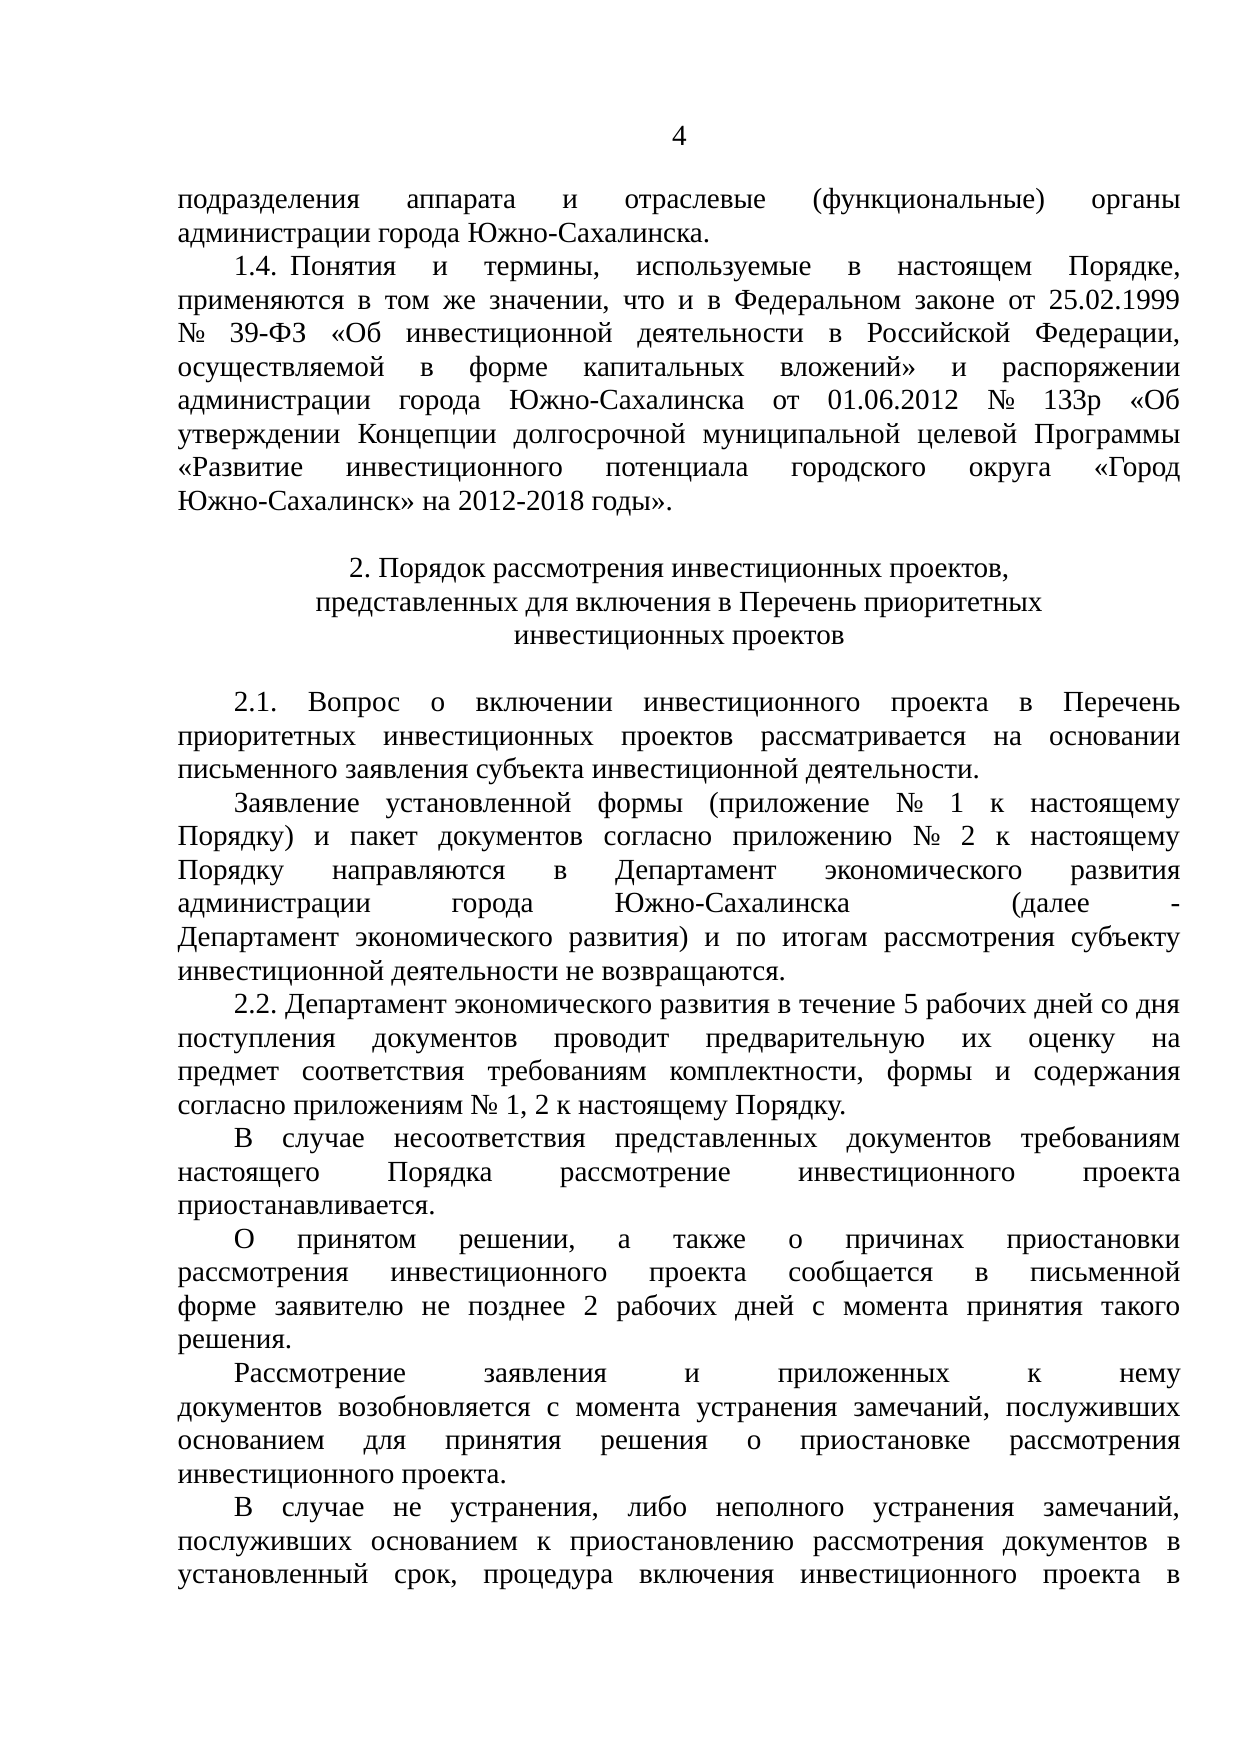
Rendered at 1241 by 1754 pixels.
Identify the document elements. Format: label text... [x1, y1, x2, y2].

text Заявление установленной формы (приложение № 1 к настоящему Порядку) и пакет документов согласно приложению № 2 к настоящему Порядку направляются в Департамент экономического развития администрации города Южно-Сахалинска (далее - Департамент экономического развития) и по итогам рассмотрения субъекту инвестиционной деятельности не возвращаются. [177, 785, 1181, 986]
text О принятом решении, а также о причинах приостановки рассмотрения инвестиционного проекта сообщается в письменной форме заявителю не позднее 2 рабочих дней с момента принятия такого решения. [177, 1221, 1181, 1355]
list Понятия и термины, используемые в настоящем Порядке, применяются в том же значении, что и в Федеральном законе от 25.02.1999 № 39-ФЗ «Об инвестиционной деятельности в Российской Федерации, осуществляемой в форме капитальных вложений» и распоряжении администрации города Южно-Сахалинска от 01.06.2012 № 133р «Об утверждении Концепции долгосрочной муниципальной целевой Программы «Развитие инвестиционного потенциала городского округа «Город Южно-Сахалинск» на 2012-2018 годы». [177, 248, 1181, 517]
text 2.1. Вопрос о включении инвестиционного проекта в Перечень приоритетных инвестиционных проектов рассматривается на основании письменного заявления субъекта инвестиционной деятельности. [177, 684, 1181, 785]
text инвестиционных проектов [177, 617, 1181, 651]
text 2.2. Департамент экономического развития в течение 5 рабочих дней со дня поступления документов проводит предварительную их оценку на предмет соответствия требованиям комплектности, формы и содержания согласно приложениям № 1, 2 к настоящему Порядку. [177, 986, 1181, 1120]
text В случае несоответствия представленных документов требованиям настоящего Порядка рассмотрение инвестиционного проекта приостанавливается. [177, 1120, 1181, 1221]
text представленных для включения в Перечень приоритетных [177, 584, 1181, 617]
text подразделения аппарата и отраслевые (функциональные) органы администрации города Южно-Сахалинска. [177, 181, 1181, 248]
text Рассмотрение заявления и приложенных к нему документов возобновляется с момента устранения замечаний, послуживших основанием для принятия решения о приостановке рассмотрения инвестиционного проекта. [177, 1355, 1181, 1489]
text В случае не устранения, либо неполного устранения замечаний, послуживших основанием к приостановлению рассмотрения документов в установленный срок, процедура включения инвестиционного проекта в [177, 1489, 1181, 1590]
text 2. Порядок рассмотрения инвестиционных проектов, [177, 550, 1181, 584]
